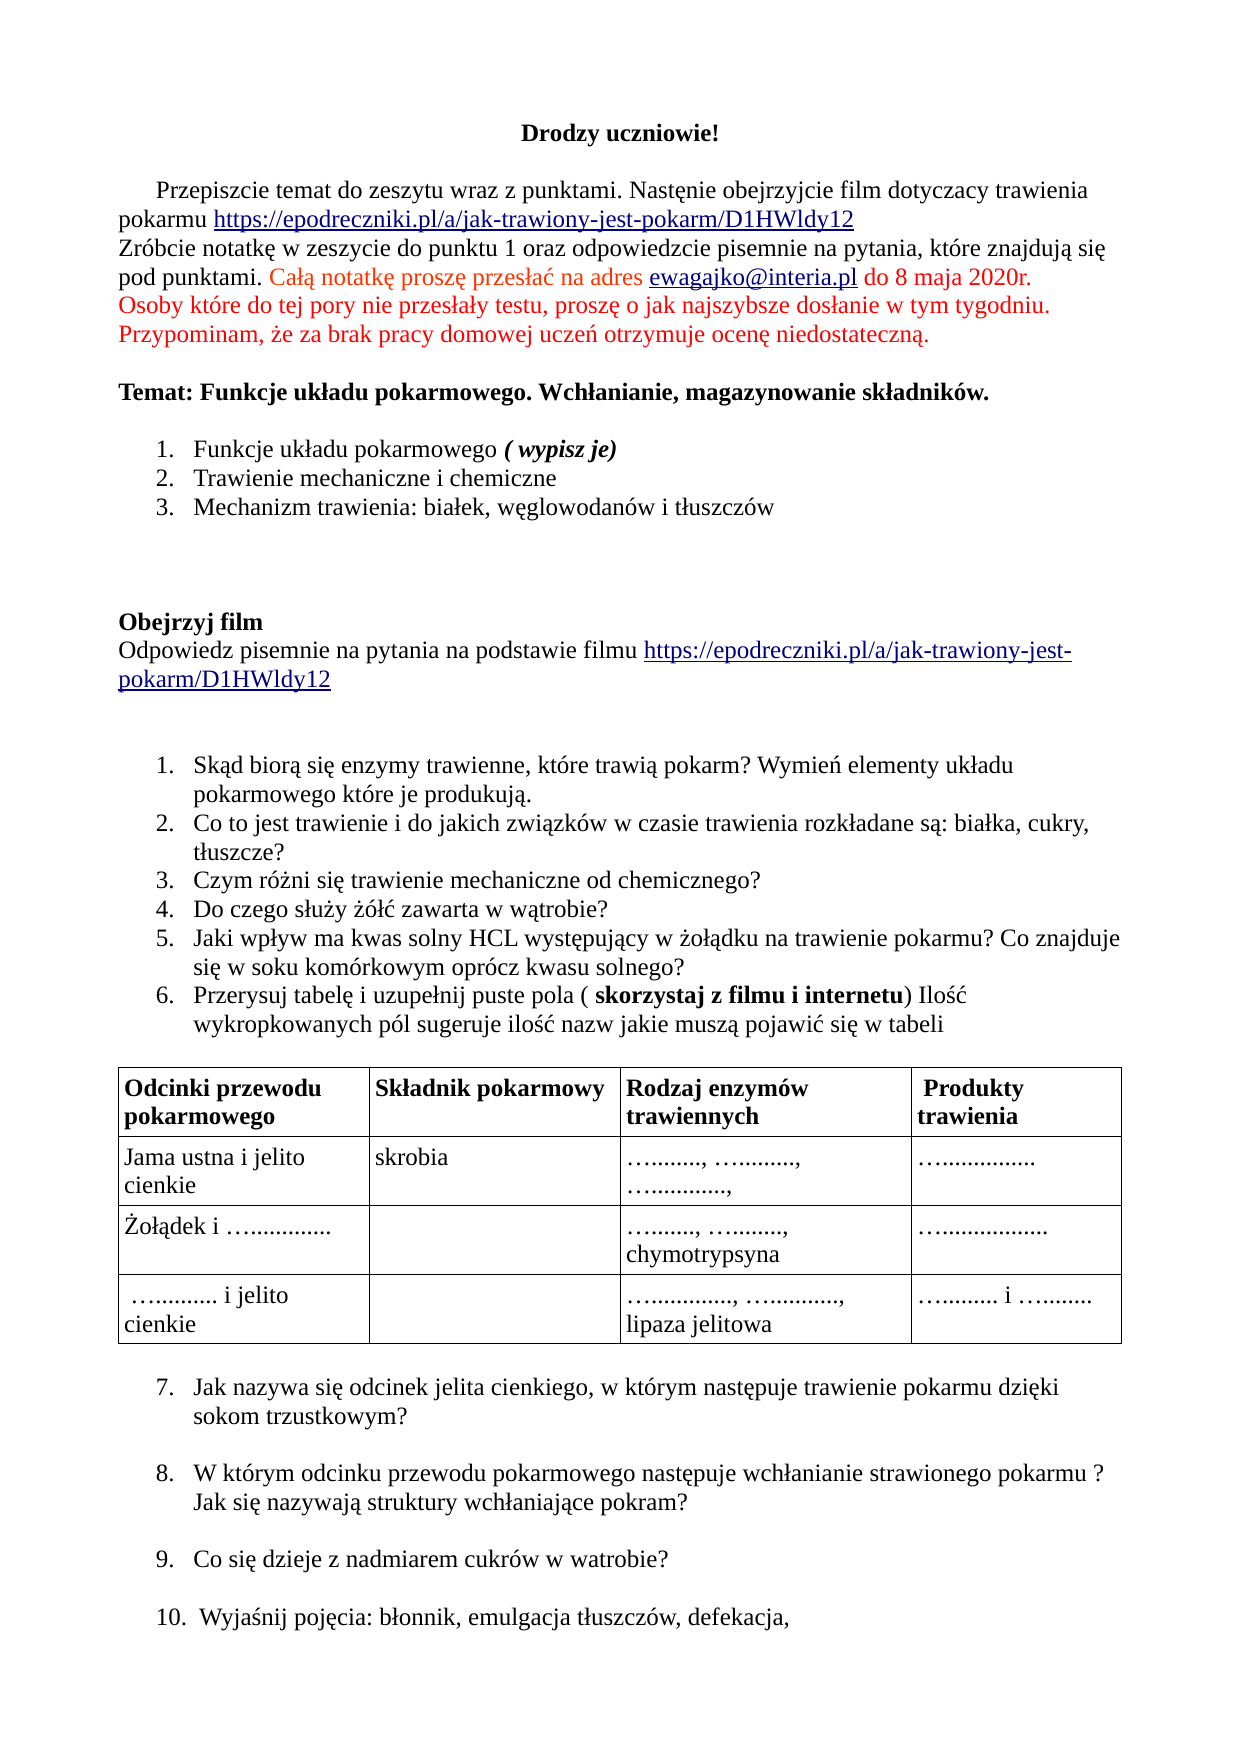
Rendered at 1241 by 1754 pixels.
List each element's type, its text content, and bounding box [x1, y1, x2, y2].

table_cell …............... [912, 1137, 1121, 1205]
table_cell …......... i …........ [912, 1275, 1121, 1343]
table_cell ….......... i jelito cienkie [119, 1275, 369, 1343]
table_cell …......., …........, chymotrypsyna [621, 1206, 911, 1274]
list Czym różni się trawienie mechaniczne od chemicznego? [156, 866, 1122, 894]
list Co to jest trawienie i do jakich związków w czasie trawienia rozkładane są: białka, cukry, tłuszcze? [156, 808, 1122, 866]
text Odpowiedz pisemnie na pytania na podstawie filmu https://epodreczniki.pl/a/jak-trawiony-jest-pokarm/D1HWldy12 [118, 636, 1122, 693]
list Trawienie mechaniczne i chemiczne [156, 463, 1122, 492]
text Zróbcie notatkę w zeszycie do punktu 1 oraz odpowiedzcie pisemnie na pytania, które znajdują się pod punktami. Całą notatkę proszę przesłać na adres ewagajko@interia.pl do 8 maja 2020r. [118, 233, 1122, 291]
list Co się dzieje z nadmiarem cukrów w watrobie? [156, 1544, 1122, 1573]
text Temat: Funkcje układu pokarmowego. Wchłanianie, magazynowanie składników. [118, 377, 1122, 406]
table_header Składnik pokarmowy [370, 1068, 620, 1136]
table_cell Żołądek i …............. [119, 1206, 369, 1274]
table_header Produkty trawienia [912, 1068, 1121, 1136]
table_cell …................. [912, 1206, 1121, 1274]
text Przepiszcie temat do zeszytu wraz z punktami. Nastęnie obejrzyjcie film dotyczacy trawienia pokarmu https://epodreczniki.pl/a/jak-trawiony-jest-pokarm/D1HWldy12 [118, 176, 1122, 233]
list Skąd biorą się enzymy trawienne, które trawią pokarm? Wymień elementy układu pokarmowego które je produkują. [156, 751, 1122, 808]
list Jak nazywa się odcinek jelita cienkiego, w którym następuje trawienie pokarmu dzięki sokom trzustkowym? [156, 1372, 1122, 1429]
list Wyjaśnij pojęcia: błonnik, emulgacja tłuszczów, defekacja, [156, 1602, 1122, 1631]
list W którym odcinku przewodu pokarmowego następuje wchłanianie strawionego pokarmu ? [156, 1458, 1122, 1487]
table_cell [370, 1275, 620, 1343]
list Mechanizm trawienia: białek, węglowodanów i tłuszczów [156, 492, 1122, 521]
table_cell [370, 1206, 620, 1274]
text Drodzy uczniowie! [118, 118, 1122, 147]
list Jak się nazywają struktury wchłaniające pokram? [156, 1487, 1122, 1516]
list Przerysuj tabelę i uzupełnij puste pola ( skorzystaj z filmu i internetu) Ilość wykropkowanych pól sugeruje ilość nazw jakie muszą pojawić się w tabeli [156, 981, 1122, 1038]
list Do czego służy żółć zawarta w wątrobie? [156, 894, 1122, 923]
table_cell skrobia [370, 1137, 620, 1205]
table_header Rodzaj enzymów trawiennych [621, 1068, 911, 1136]
text Obejrzyj film [118, 607, 1122, 636]
table_cell …........, …........., …............, [621, 1137, 911, 1205]
list Jaki wpływ ma kwas solny HCL występujący w żołądku na trawienie pokarmu? Co znajduje się w soku komórkowym oprócz kwasu solnego? [156, 923, 1122, 981]
table_header Odcinki przewodu pokarmowego [119, 1068, 369, 1136]
table_cell Jama ustna i jelito cienkie [119, 1137, 369, 1205]
list Funkcje układu pokarmowego ( wypisz je) [156, 434, 1122, 463]
table_cell …............., …..........., lipaza jelitowa [621, 1275, 911, 1343]
text Osoby które do tej pory nie przesłały testu, proszę o jak najszybsze dosłanie w tym tygodniu. Przypominam, że za brak pracy domowej uczeń otrzymuje ocenę niedostateczną. [118, 291, 1122, 348]
